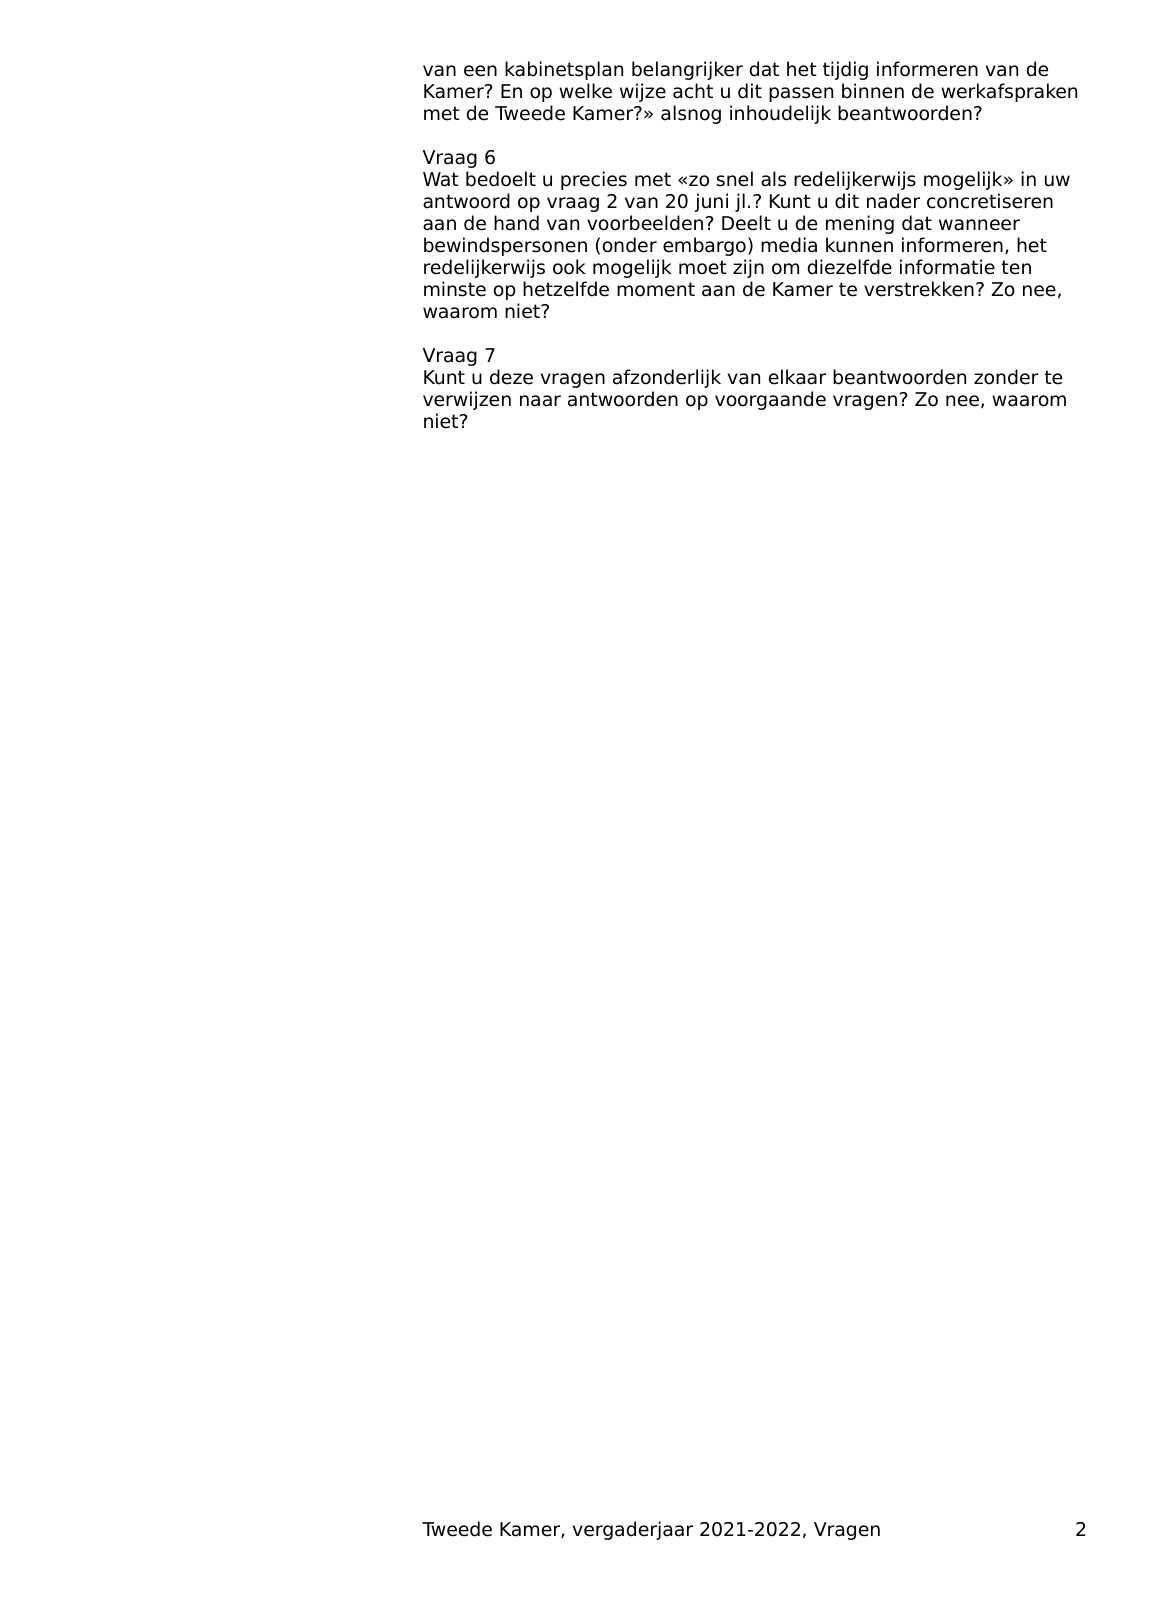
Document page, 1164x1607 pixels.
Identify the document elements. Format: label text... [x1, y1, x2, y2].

text Vraag 7 [422, 345, 1087, 367]
text Kunt u deze vragen afzonderlijk van elkaar beantwoorden zonder te verwijzen naar antwoorden op voorgaande vragen? Zo nee, waarom niet? [422, 367, 1087, 433]
text Wat bedoelt u precies met «zo snel als redelijkerwijs mogelijk» in uw antwoord op vraag 2 van 20 juni jl.? Kunt u dit nader concretiseren aan de hand van voorbeelden? Deelt u de mening dat wanneer bewindspersonen (onder embargo) media kunnen informeren, het redelijkerwijs ook mogelijk moet zijn om diezelfde informatie ten minste op hetzelfde moment aan de Kamer te verstrekken? Zo nee, waarom niet? [422, 169, 1087, 323]
text van een kabinetsplan belangrijker dat het tijdig informeren van de Kamer? En op welke wijze acht u dit passen binnen de werkafspraken met de Tweede Kamer?» alsnog inhoudelijk beantwoorden? [422, 59, 1087, 125]
text Vraag 6 [422, 147, 1087, 169]
